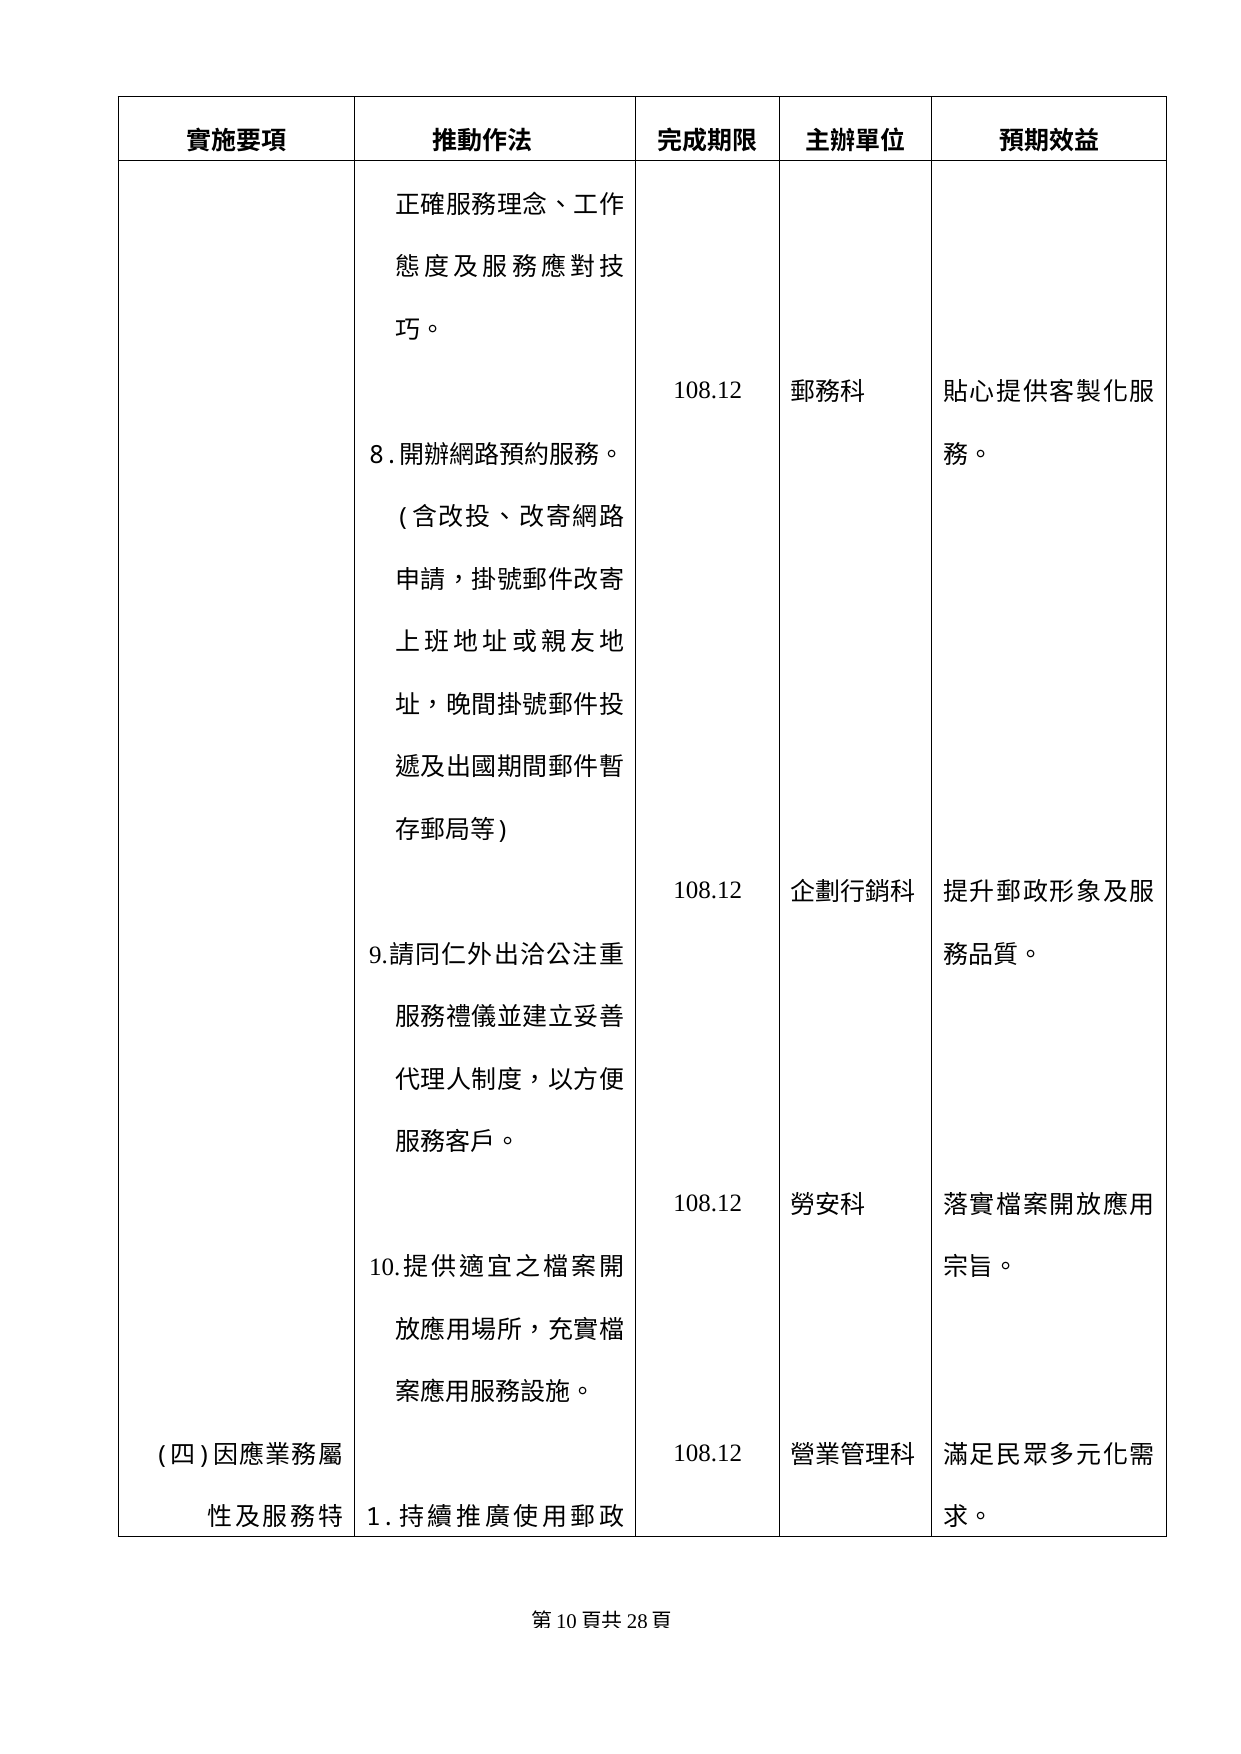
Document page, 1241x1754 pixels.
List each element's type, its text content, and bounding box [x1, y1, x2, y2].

table_header 推動作法 [355, 97, 635, 160]
table_header 完成期限 [636, 97, 779, 160]
table_cell (四)因應業務屬性及服務特 [119, 161, 354, 1536]
table_header 主辦單位 [780, 97, 931, 160]
table_cell 郵務科 企劃行銷科 勞安科 營業管理科 [780, 161, 931, 1536]
table_cell 108.12 108.12 108.12 108.12 [636, 161, 779, 1536]
table_header 預期效益 [932, 97, 1166, 160]
table_header 實施要項 [119, 97, 354, 160]
table_cell 貼心提供客製化服務。 提升郵政形象及服務品質。 落實檔案開放應用宗旨。 滿足民眾多元化需求。 [932, 161, 1166, 1536]
table_cell 正確服務理念、工作態度及服務應對技巧。 8.開辦網路預約服務。(含改投、改寄網路申請，掛號郵件改寄上班地址或親友地址，晚間掛號郵件投遞及出國期間郵件暫存郵局等) 9.請同仁外出洽公注重服務禮儀並建立妥善代理人制度，以方便服務客戶。 10.提供適宜之檔案開放應用場所，充實檔案應用服務設施。 1.持續推廣使用郵政 [355, 161, 635, 1536]
